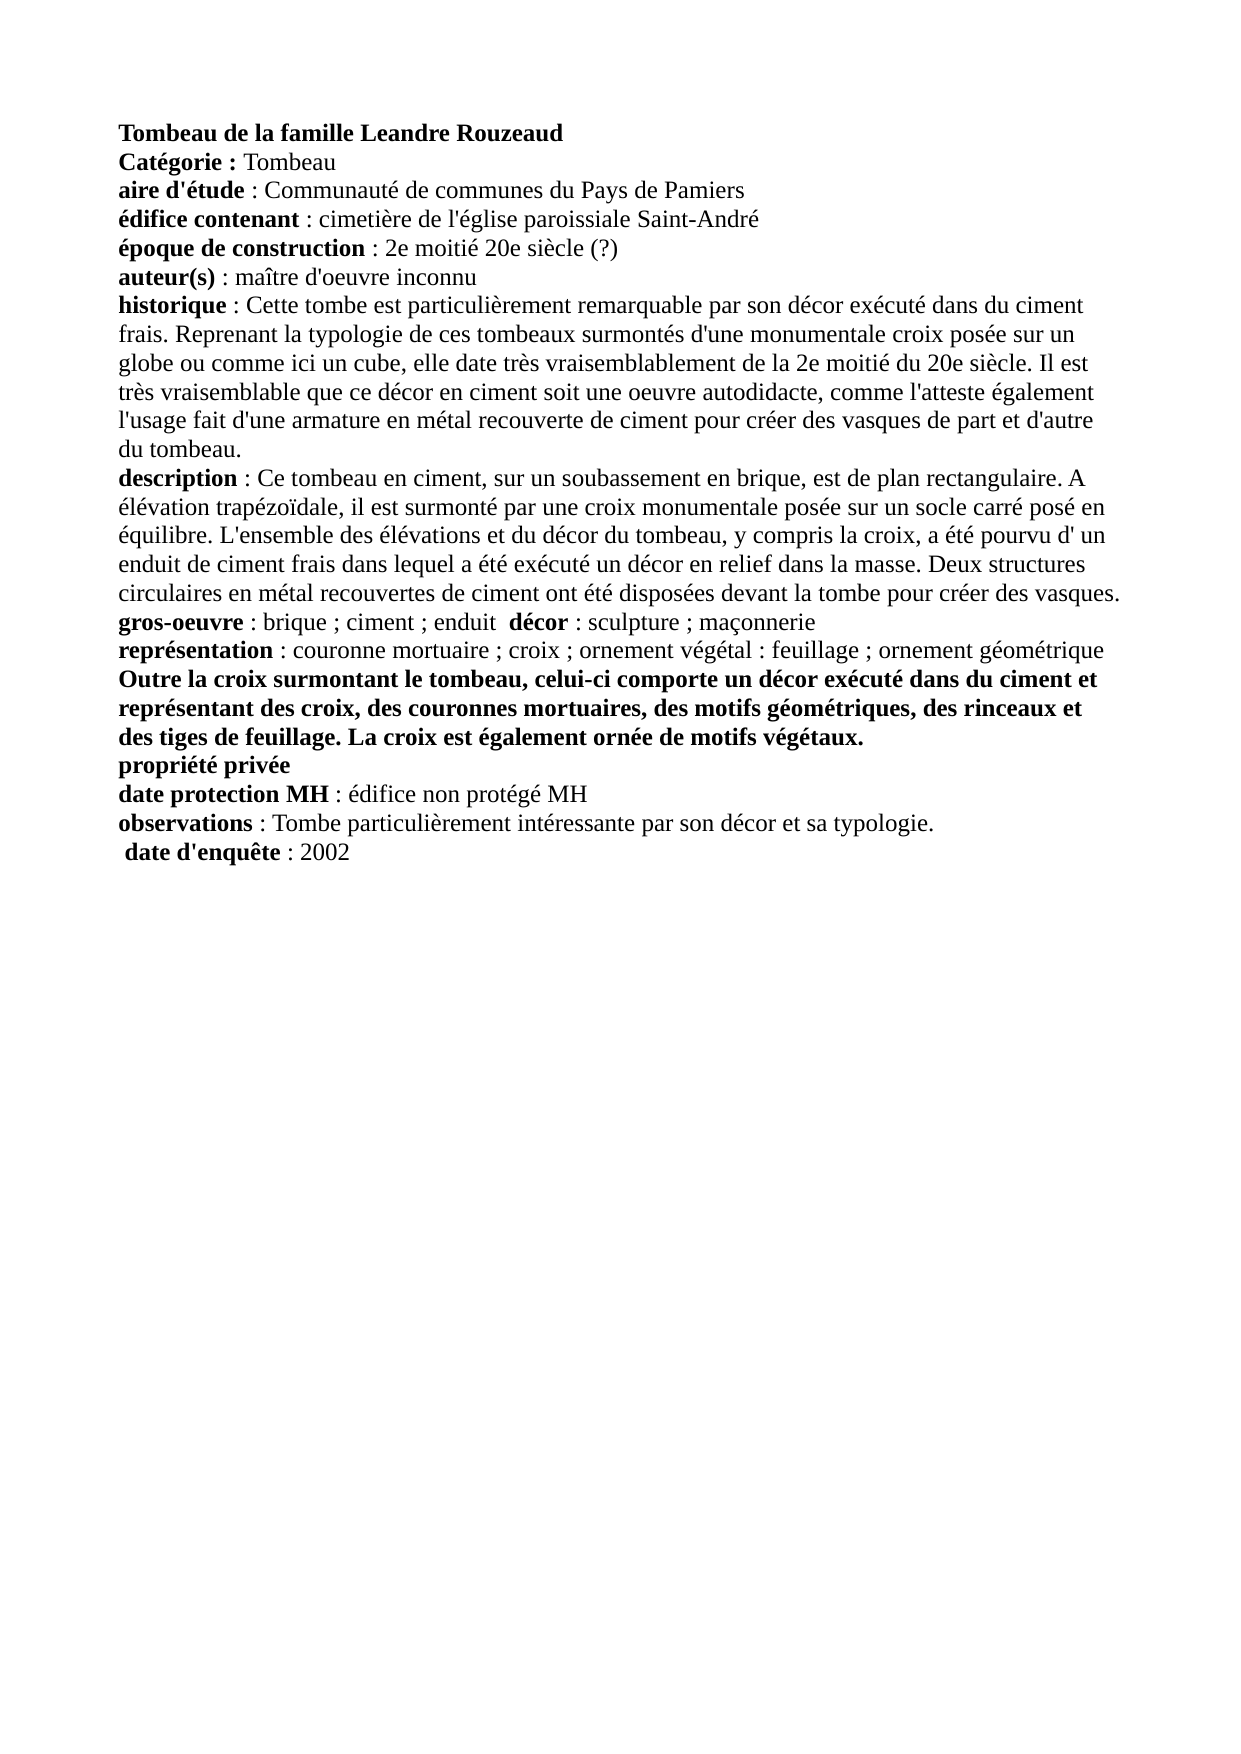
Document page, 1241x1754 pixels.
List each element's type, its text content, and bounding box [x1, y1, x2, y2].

text Catégorie : Tombeau aire d'étude : Communauté de communes du Pays de Pamiers édifice contenant : cimetière de l'église paroissiale Saint-André époque de construction : 2e moitié 20e siècle (?) auteur(s) : maître d'oeuvre inconnu historique : Cette tombe est particulièrement remarquable par son décor exécuté dans du ciment frais. Reprenant la typologie de ces tombeaux surmontés d'une monumentale croix posée sur un globe ou comme ici un cube, elle date très vraisemblablement de la 2e moitié du 20e siècle. Il est très vraisemblable que ce décor en ciment soit une oeuvre autodidacte, comme l'atteste également l'usage fait d'une armature en métal recouverte de ciment pour créer des vasques de part et d'autre du tombeau. description : Ce tombeau en ciment, sur un soubassement en brique, est de plan rectangulaire. A élévation trapézoïdale, il est surmonté par une croix monumentale posée sur un socle carré posé en équilibre. L'ensemble des élévations et du décor du tombeau, y compris la croix, a été pourvu d' un enduit de ciment frais dans lequel a été exécuté un décor en relief dans la masse. Deux structures circulaires en métal recouvertes de ciment ont été disposées devant la tombe pour créer des vasques. gros-oeuvre : brique ; ciment ; enduit décor : sculpture ; maçonnerie représentation : couronne mortuaire ; croix ; ornement végétal : feuillage ; ornement géométrique Outre la croix surmontant le tombeau, celui-ci comporte un décor exécuté dans du ciment et représentant des croix, des couronnes mortuaires, des motifs géométriques, des rinceaux et des tiges de feuillage. La croix est également ornée de motifs végétaux. propriété privée date protection MH : édifice non protégé MH observations : Tombe particulièrement intéressante par son décor et sa typologie. date d'enquête : 2002 [118, 147, 1122, 866]
text Tombeau de la famille Leandre Rouzeaud [118, 118, 1122, 147]
